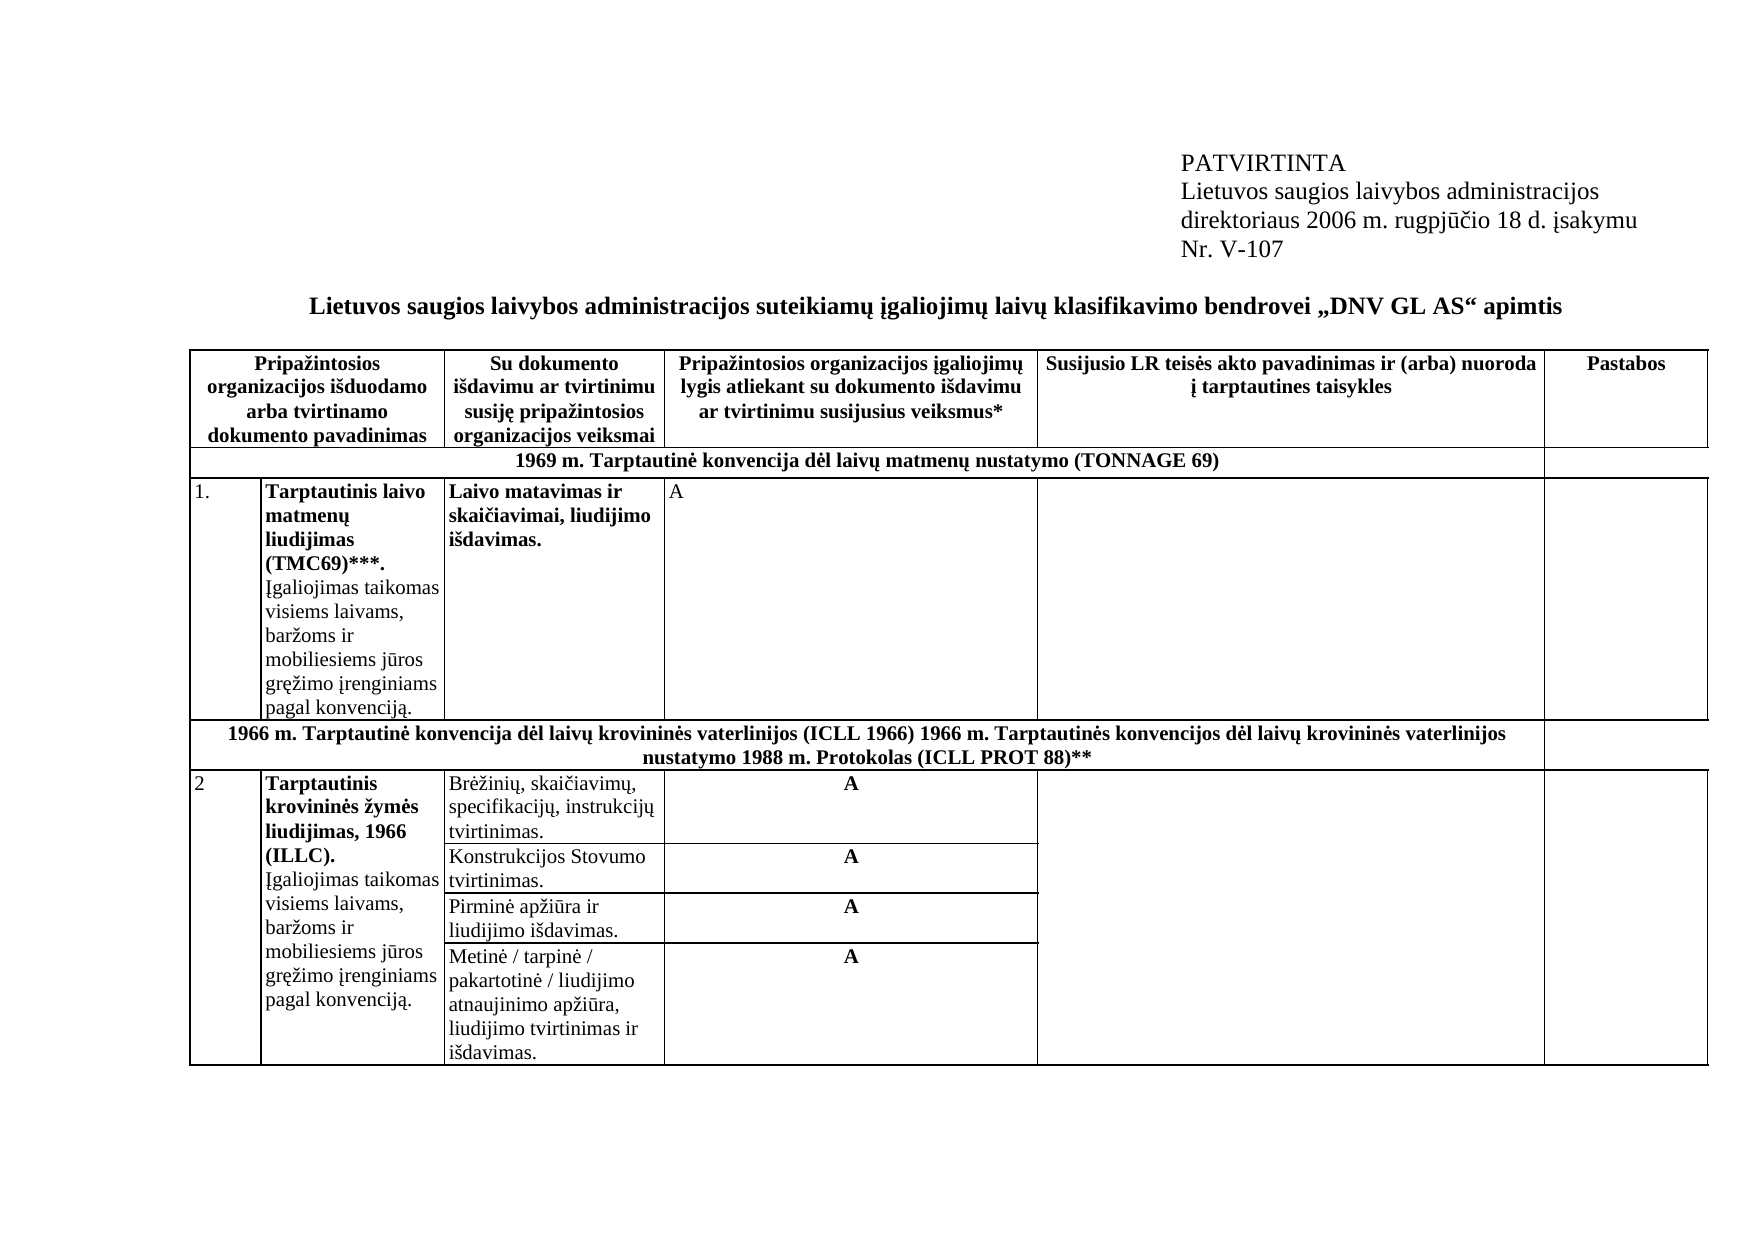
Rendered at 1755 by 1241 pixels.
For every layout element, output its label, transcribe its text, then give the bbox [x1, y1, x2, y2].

table_cell Brėžinių, skaičiavimų, specifikacijų, instrukcijų tvirtinimas. [445, 771, 664, 843]
table_cell A [665, 479, 1037, 719]
table_header Pripažintosios organizacijos išduodamo arba tvirtinamo dokumento pavadinimas [191, 351, 444, 447]
text Lietuvos saugios laivybos administracijos suteikiamų įgaliojimų laivų klasifikavimo bendrovei „DNV GL AS“ apimtis [177, 291, 1695, 320]
table_cell [1038, 479, 1544, 719]
table_header Su dokumento išdavimu ar tvirtinimu susiję pripažintosios organizacijos veiksmai [445, 351, 664, 447]
table_cell [1545, 479, 1707, 719]
table_cell [1545, 448, 1708, 477]
table_cell Metinė / tarpinė / pakartotinė / liudijimo atnaujinimo apžiūra, liudijimo tvirtinimas ir išdavimas. [445, 944, 664, 1064]
table_header Susijusio LR teisės akto pavadinimas ir (arba) nuoroda į tarptautines taisykles [1038, 351, 1544, 447]
text Nr. V-107 [177, 234, 1695, 263]
table_cell 1. [191, 479, 260, 719]
table_cell A [665, 771, 1037, 843]
table_cell A [665, 844, 1037, 892]
table_cell Tarptautinis laivo matmenų liudijimas (TMC69)***. Įgaliojimas taikomas visiems laivams, baržoms ir mobiliesiems jūros gręžimo įrenginiams pagal konvenciją. [262, 479, 444, 719]
text direktoriaus 2006 m. rugpjūčio 18 d. įsakymu [177, 205, 1695, 234]
table_cell A [665, 894, 1037, 942]
table_cell [1545, 721, 1708, 769]
table_cell Tarptautinis krovininės žymės liudijimas, 1966 (ILLC). Įgaliojimas taikomas visiems laivams, baržoms ir mobiliesiems jūros gręžimo įrenginiams pagal konvenciją. [262, 771, 444, 1064]
table_cell 2 [191, 771, 260, 1064]
table_cell [1038, 771, 1544, 1064]
table_cell A [665, 944, 1037, 1064]
table_cell Konstrukcijos Stovumo tvirtinimas. [445, 844, 664, 892]
table_cell 1969 m. Tarptautinė konvencija dėl laivų matmenų nustatymo (TONNAGE 69) [191, 448, 1544, 477]
text Lietuvos saugios laivybos administracijos [177, 176, 1695, 205]
table_cell 1966 m. Tarptautinė konvencija dėl laivų krovininės vaterlinijos (ICLL 1966) 1966 m. Tarptautinės konvencijos dėl laivų krovininės vaterlinijos nustatymo 1988 m. Protokolas (ICLL PROT 88)** [191, 721, 1544, 769]
text PATVIRTINTA [177, 148, 1695, 176]
table_cell [1545, 771, 1707, 1064]
table_header Pripažintosios organizacijos įgaliojimų lygis atliekant su dokumento išdavimu ar tvirtinimu susijusius veiksmus* [665, 351, 1037, 447]
table_header Pastabos [1545, 351, 1707, 447]
table_cell Laivo matavimas ir skaičiavimai, liudijimo išdavimas. [445, 479, 664, 719]
table_cell Pirminė apžiūra ir liudijimo išdavimas. [445, 894, 664, 942]
